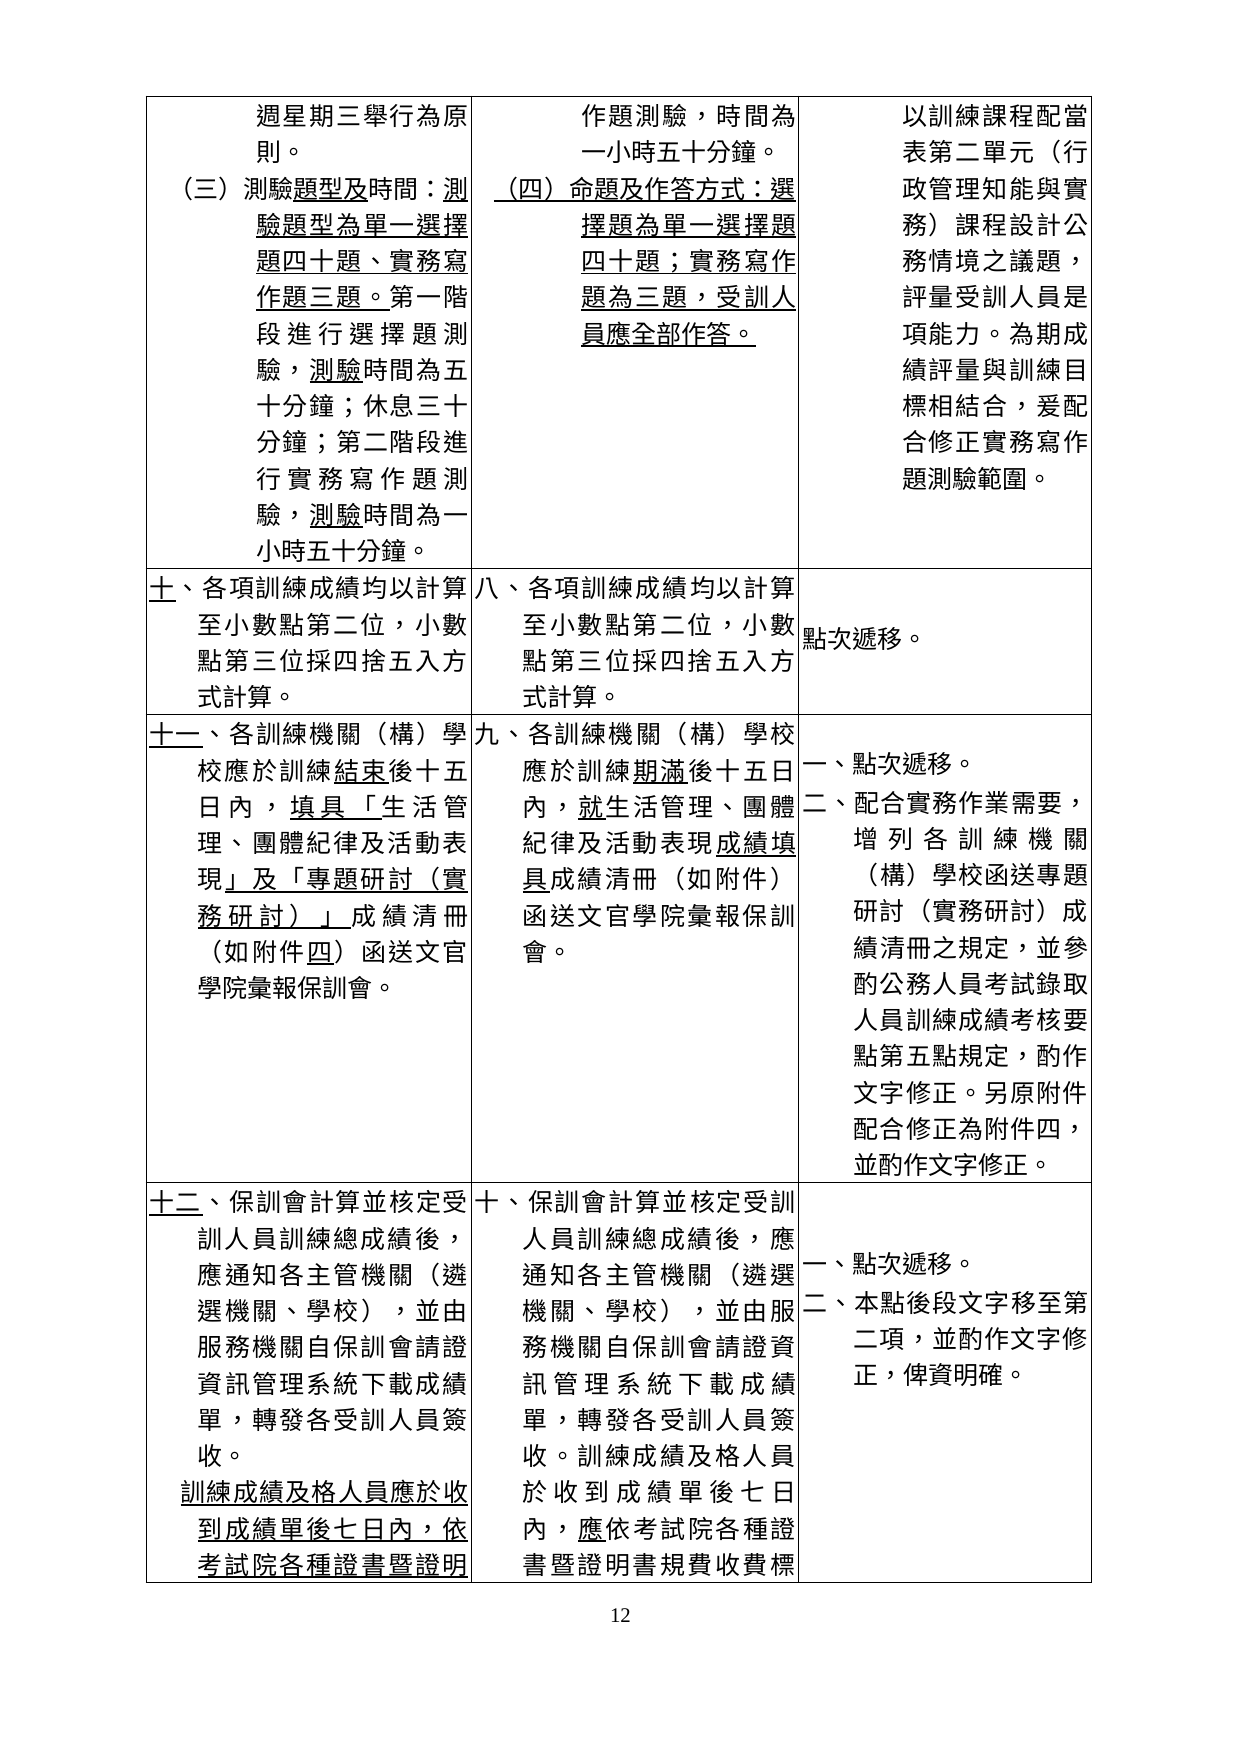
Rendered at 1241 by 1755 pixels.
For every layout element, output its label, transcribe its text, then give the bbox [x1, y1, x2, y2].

table_cell 十一、各訓練機關（構）學校應於訓練結束後十五日內，填具「生活管理、團體紀律及活動表現」及「專題研討（實務研討）」成績清冊（如附件四）函送文官學院彙報保訓會。 [147, 715, 471, 1182]
table_cell 十二、保訓會計算並核定受訓人員訓練總成績後，應通知各主管機關（遴選機關、學校），並由服務機關自保訓會請證資訊管理系統下載成績單，轉發各受訓人員簽收。 訓練成績及格人員應於收到成績單後七日內，依考試院各種證書暨證明 [147, 1183, 471, 1582]
table_cell 十、保訓會計算並核定受訓人員訓練總成績後，應通知各主管機關（遴選機關、學校），並由服務機關自保訓會請證資訊管理系統下載成績單，轉發各受訓人員簽收。訓練成績及格人員於收到成績單後七日內，應依考試院各種證書暨證明書規費收費標 [472, 1183, 798, 1582]
table_cell 九、各訓練機關（構）學校應於訓練期滿後十五日內，就生活管理、團體紀律及活動表現成績填具成績清冊（如附件）函送文官學院彙報保訓會。 [472, 715, 798, 1182]
table_cell 一、點次遞移。 二、配合實務作業需要，增列各訓練機關（構）學校函送專題研討（實務研討）成績清冊之規定，並參酌公務人員考試錄取人員訓練成績考核要點第五點規定，酌作文字修正。另原附件配合修正為附件四，並酌作文字修正。 [799, 715, 1091, 1182]
table_cell 八、各項訓練成績均以計算至小數點第二位，小數點第三位採四捨五入方式計算。 [472, 569, 798, 714]
table_cell 以訓練課程配當表第二單元（行政管理知能與實務）課程設計公務情境之議題，評量受訓人員是項能力。為期成績評量與訓練目標相結合，爰配合修正實務寫作題測驗範圍。 [799, 97, 1091, 568]
table_cell 十、各項訓練成績均以計算至小數點第二位，小數點第三位採四捨五入方式計算。 [147, 569, 471, 714]
table_cell 作題測驗，時間為一小時五十分鐘。 （四）命題及作答方式：選擇題為單一選擇題四十題；實務寫作題為三題，受訓人員應全部作答。 [472, 97, 798, 568]
table_cell 週星期三舉行為原則。 （三）測驗題型及時間：測驗題型為單一選擇題四十題、實務寫作題三題。第一階段進行選擇題測驗，測驗時間為五十分鐘；休息三十分鐘；第二階段進行實務寫作題測驗，測驗時間為一小時五十分鐘。 [147, 97, 471, 568]
table_cell 一、點次遞移。 二、本點後段文字移至第二項，並酌作文字修正，俾資明確。 [799, 1183, 1091, 1582]
table_cell 點次遞移。 [799, 569, 1091, 714]
